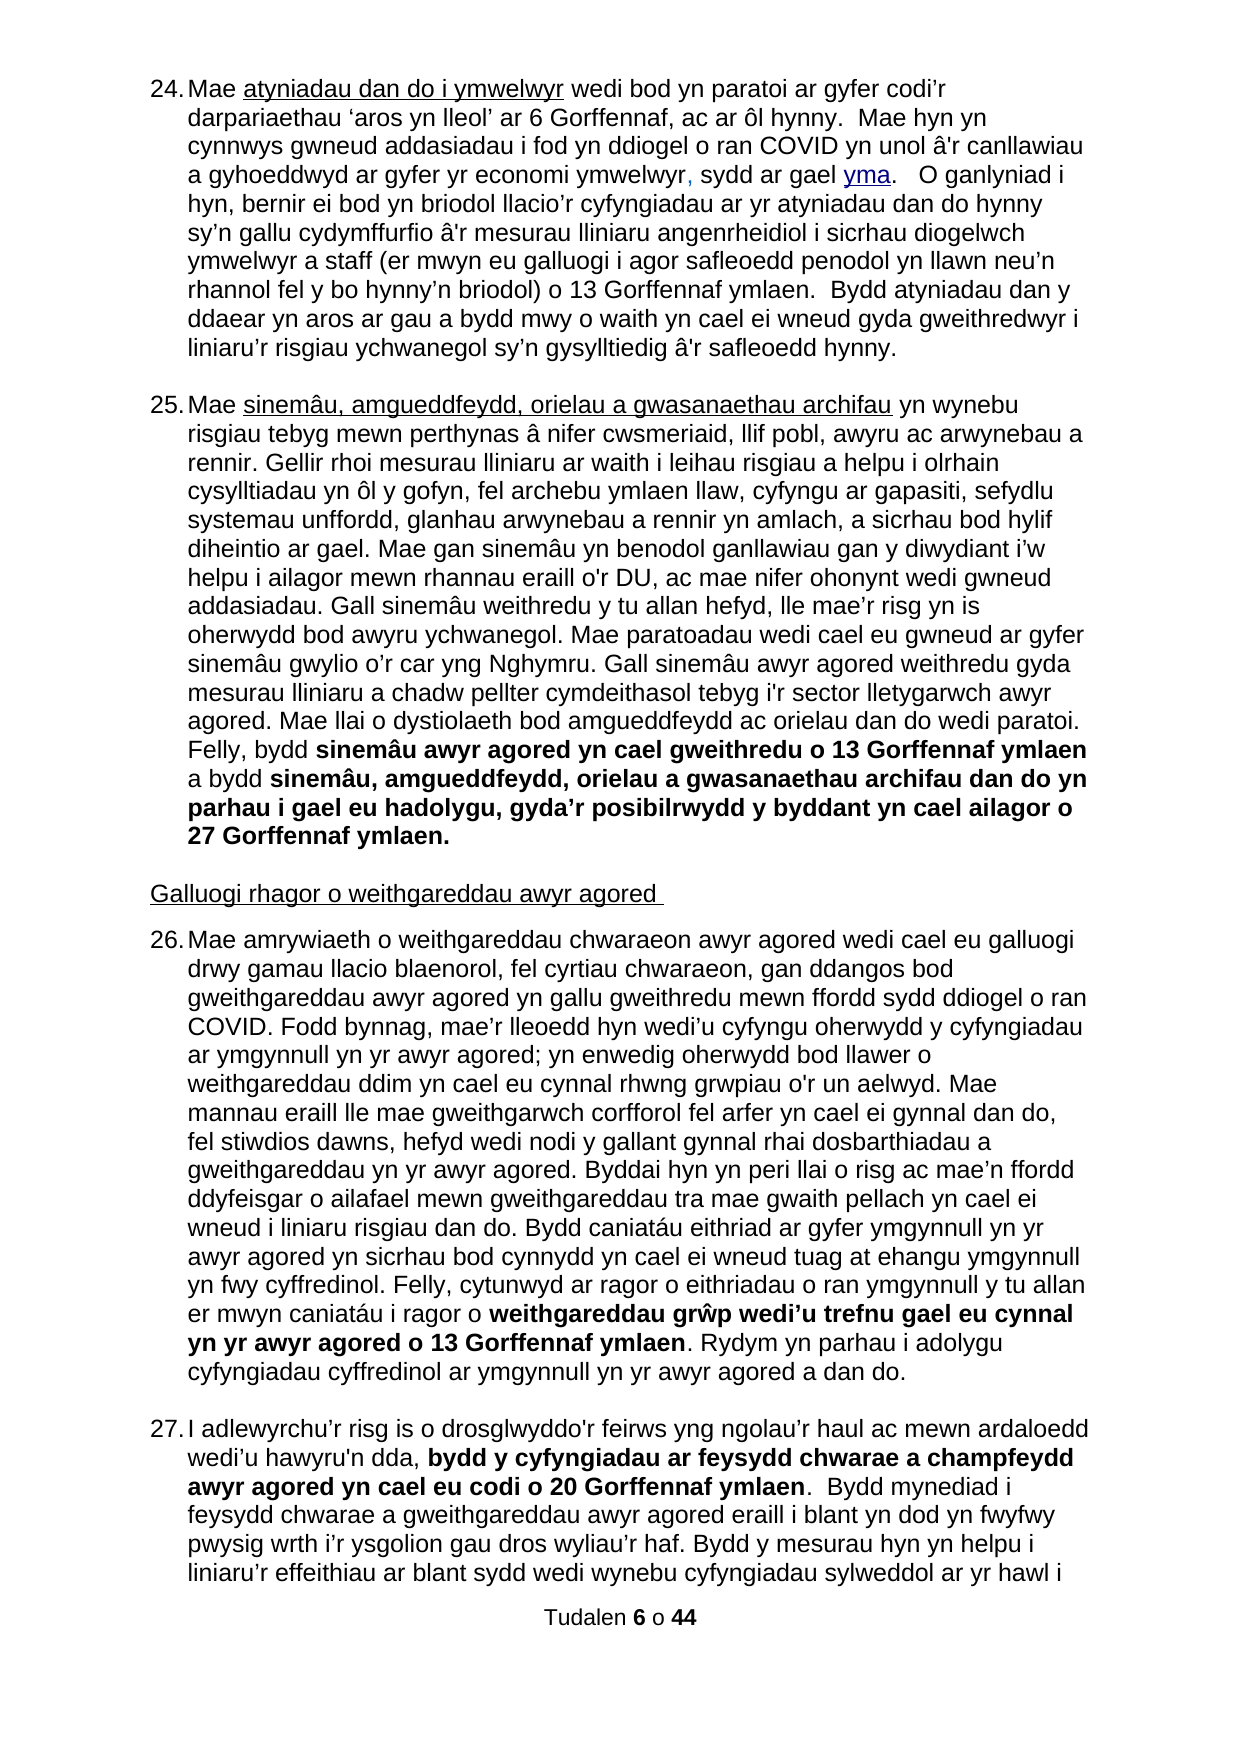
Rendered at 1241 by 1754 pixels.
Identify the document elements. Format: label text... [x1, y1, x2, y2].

list Mae atyniadau dan do i ymwelwyr wedi bod yn paratoi ar gyfer codi’r darpariaethau ‘aros yn lleol’ ar 6 Gorffennaf, ac ar ôl hynny. Mae hyn yn cynnwys gwneud addasiadau i fod yn ddiogel o ran COVID yn unol â'r canllawiau a gyhoeddwyd ar gyfer yr economi ymwelwyr, sydd ar gael yma. O ganlyniad i hyn, bernir ei bod yn briodol llacio’r cyfyngiadau ar yr atyniadau dan do hynny sy’n gallu cydymffurfio â'r mesurau lliniaru angenrheidiol i sicrhau diogelwch ymwelwyr a staff (er mwyn eu galluogi i agor safleoedd penodol yn llawn neu’n rhannol fel y bo hynny’n briodol) o 13 Gorffennaf ymlaen. Bydd atyniadau dan y ddaear yn aros ar gau a bydd mwy o waith yn cael ei wneud gyda gweithredwyr i liniaru’r risgiau ychwanegol sy’n gysylltiedig â'r safleoedd hynny. [150, 74, 1090, 361]
list I adlewyrchu’r risg is o drosglwyddo'r feirws yng ngolau’r haul ac mewn ardaloedd wedi’u hawyru'n dda, bydd y cyfyngiadau ar feysydd chwarae a champfeydd awyr agored yn cael eu codi o 20 Gorffennaf ymlaen. Bydd mynediad i feysydd chwarae a gweithgareddau awyr agored eraill i blant yn dod yn fwyfwy pwysig wrth i’r ysgolion gau dros wyliau’r haf. Bydd y mesurau hyn yn helpu i liniaru’r effeithiau ar blant sydd wedi wynebu cyfyngiadau sylweddol ar yr hawl i [150, 1414, 1090, 1587]
list Mae sinemâu, amgueddfeydd, orielau a gwasanaethau archifau yn wynebu risgiau tebyg mewn perthynas â nifer cwsmeriaid, llif pobl, awyru ac arwynebau a rennir. Gellir rhoi mesurau lliniaru ar waith i leihau risgiau a helpu i olrhain cysylltiadau yn ôl y gofyn, fel archebu ymlaen llaw, cyfyngu ar gapasiti, sefydlu systemau unffordd, glanhau arwynebau a rennir yn amlach, a sicrhau bod hylif diheintio ar gael. Mae gan sinemâu yn benodol ganllawiau gan y diwydiant i’w helpu i ailagor mewn rhannau eraill o'r DU, ac mae nifer ohonynt wedi gwneud addasiadau. Gall sinemâu weithredu y tu allan hefyd, lle mae’r risg yn is oherwydd bod awyru ychwanegol. Mae paratoadau wedi cael eu gwneud ar gyfer sinemâu gwylio o’r car yng Nghymru. Gall sinemâu awyr agored weithredu gyda mesurau lliniaru a chadw pellter cymdeithasol tebyg i'r sector lletygarwch awyr agored. Mae llai o dystiolaeth bod amgueddfeydd ac orielau dan do wedi paratoi. Felly, bydd sinemâu awyr agored yn cael gweithredu o 13 Gorffennaf ymlaen a bydd sinemâu, amgueddfeydd, orielau a gwasanaethau archifau dan do yn parhau i gael eu hadolygu, gyda’r posibilrwydd y byddant yn cael ailagor o 27 Gorffennaf ymlaen. [150, 390, 1090, 850]
list Mae amrywiaeth o weithgareddau chwaraeon awyr agored wedi cael eu galluogi drwy gamau llacio blaenorol, fel cyrtiau chwaraeon, gan ddangos bod gweithgareddau awyr agored yn gallu gweithredu mewn ffordd sydd ddiogel o ran COVID. Fodd bynnag, mae’r lleoedd hyn wedi’u cyfyngu oherwydd y cyfyngiadau ar ymgynnull yn yr awyr agored; yn enwedig oherwydd bod llawer o weithgareddau ddim yn cael eu cynnal rhwng grwpiau o'r un aelwyd. Mae mannau eraill lle mae gweithgarwch corfforol fel arfer yn cael ei gynnal dan do, fel stiwdios dawns, hefyd wedi nodi y gallant gynnal rhai dosbarthiadau a gweithgareddau yn yr awyr agored. Byddai hyn yn peri llai o risg ac mae’n ffordd ddyfeisgar o ailafael mewn gweithgareddau tra mae gwaith pellach yn cael ei wneud i liniaru risgiau dan do. Bydd caniatáu eithriad ar gyfer ymgynnull yn yr awyr agored yn sicrhau bod cynnydd yn cael ei wneud tuag at ehangu ymgynnull yn fwy cyffredinol. Felly, cytunwyd ar ragor o eithriadau o ran ymgynnull y tu allan er mwyn caniatáu i ragor o weithgareddau grŵp wedi’u trefnu gael eu cynnal yn yr awyr agored o 13 Gorffennaf ymlaen. Rydym yn parhau i adolygu cyfyngiadau cyffredinol ar ymgynnull yn yr awyr agored a dan do. [150, 926, 1090, 1386]
text Galluogi rhagor o weithgareddau awyr agored [150, 879, 1090, 907]
